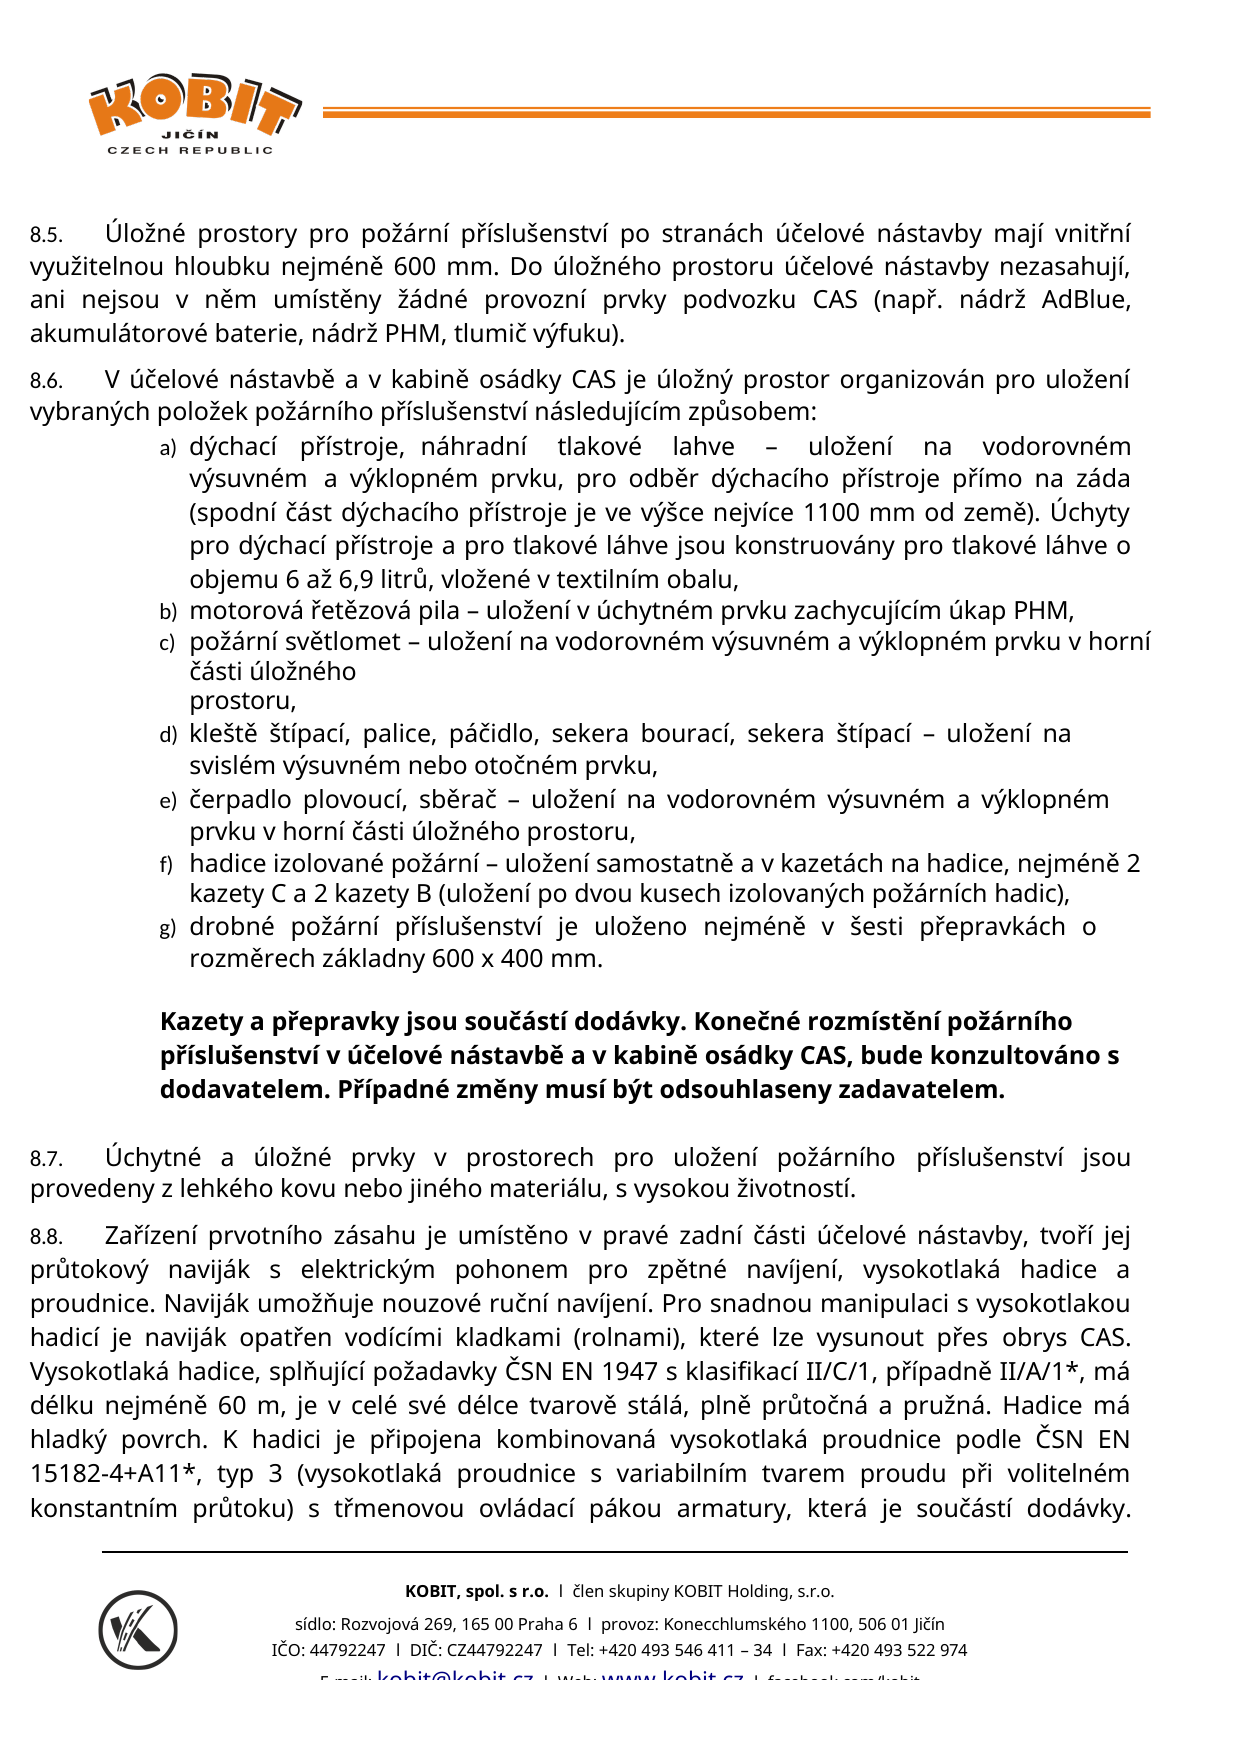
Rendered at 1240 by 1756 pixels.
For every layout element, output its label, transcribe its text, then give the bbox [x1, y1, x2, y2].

subtitle Kazety a přepravky jsou součástí dodávky. Konečné rozmístění požárního příslušenství v účelové nástavbě a v kabině osádky CAS, bude konzultováno s dodavatelem. Případné změny musí být odsouhlaseny zadavatelem. [159, 1004, 1210, 1106]
list dýchací přístroje, náhradní tlakové lahve – uložení na vodorovném výsuvném a výklopném prvku, pro odběr dýchacího přístroje přímo na záda (spodní část dýchacího přístroje je ve výšce nejvíce 1100 mm od země). Úchyty pro dýchací přístroje a pro tlakové láhve jsou konstruovány pro tlakové láhve o objemu 6 až 6,9 litrů, vložené v textilním obalu, [159, 428, 1132, 596]
list čerpadlo plovoucí, sběrač – uložení na vodorovném výsuvném a výklopném prvku v horní části úložného prostoru, [159, 783, 1110, 848]
list Zařízení prvotního zásahu je umístěno v pravé zadní části účelové nástavby, tvoří jej průtokový naviják s elektrickým pohonem pro zpětné navíjení, vysokotlaká hadice a proudnice. Naviják umožňuje nouzové ruční navíjení. Pro snadnou manipulaci s vysokotlakou hadicí je naviják opatřen vodícími kladkami (rolnami), které lze vysunout přes obrys CAS. Vysokotlaká hadice, splňující požadavky ČSN EN 1947 s klasifikací II/C/1, případně II/A/1*, má délku nejméně 60 m, je v celé své délce tvarově stálá, plně průtočná a pružná. Hadice má hladký povrch. K hadici je připojena kombinovaná vysokotlaká proudnice podle ČSN EN 15182-4+A11*, typ 3 (vysokotlaká proudnice s variabilním tvarem proudu při volitelném konstantním průtoku) s třmenovou ovládací pákou armatury, která je součástí dodávky. Vysokotlaká proudnice je upevněna v držáku. Vysokotlaká hadice umožňuje odvodnění tlakovým vzduchem napojeným na vzduchovou soustavu podvozku CAS. [29, 1218, 1132, 1524]
text kazety C a 2 kazety B (uložení po dvou kusech izolovaných požárních hadic), [189, 879, 1210, 908]
list Úchytné a úložné prvky v prostorech pro uložení požárního příslušenství jsou provedeny z lehkého kovu nebo jiného materiálu, s vysokou životností. [29, 1140, 1132, 1205]
list kleště štípací, palice, páčidlo, sekera bourací, sekera štípací – uložení na svislém výsuvném nebo otočném prvku, [159, 717, 1072, 782]
list hadice izolované požární – uložení samostatně a v kazetách na hadice, nejméně 2 [159, 848, 1210, 879]
list požární světlomet – uložení na vodorovném výsuvném a výklopném prvku v horní části úložného [159, 626, 1151, 687]
list Úložné prostory pro požární příslušenství po stranách účelové nástavby mají vnitřní využitelnou hloubku nejméně 600 mm. Do úložného prostoru účelové nástavby nezasahují, ani nejsou v něm umístěny žádné provozní prvky podvozku CAS (např. nádrž AdBlue, akumulátorové baterie, nádrž PHM, tlumič výfuku). [29, 216, 1132, 350]
text prostoru, [189, 687, 1210, 716]
list V účelové nástavbě a v kabině osádky CAS je úložný prostor organizován pro uložení vybraných položek požárního příslušenství následujícím způsobem: [29, 363, 1132, 428]
list drobné požární příslušenství je uloženo nejméně v šesti přepravkách o rozměrech základny 600 x 400 mm. [159, 909, 1098, 974]
list motorová řetězová pila – uložení v úchytném prvku zachycujícím úkap PHM, [159, 596, 1210, 625]
